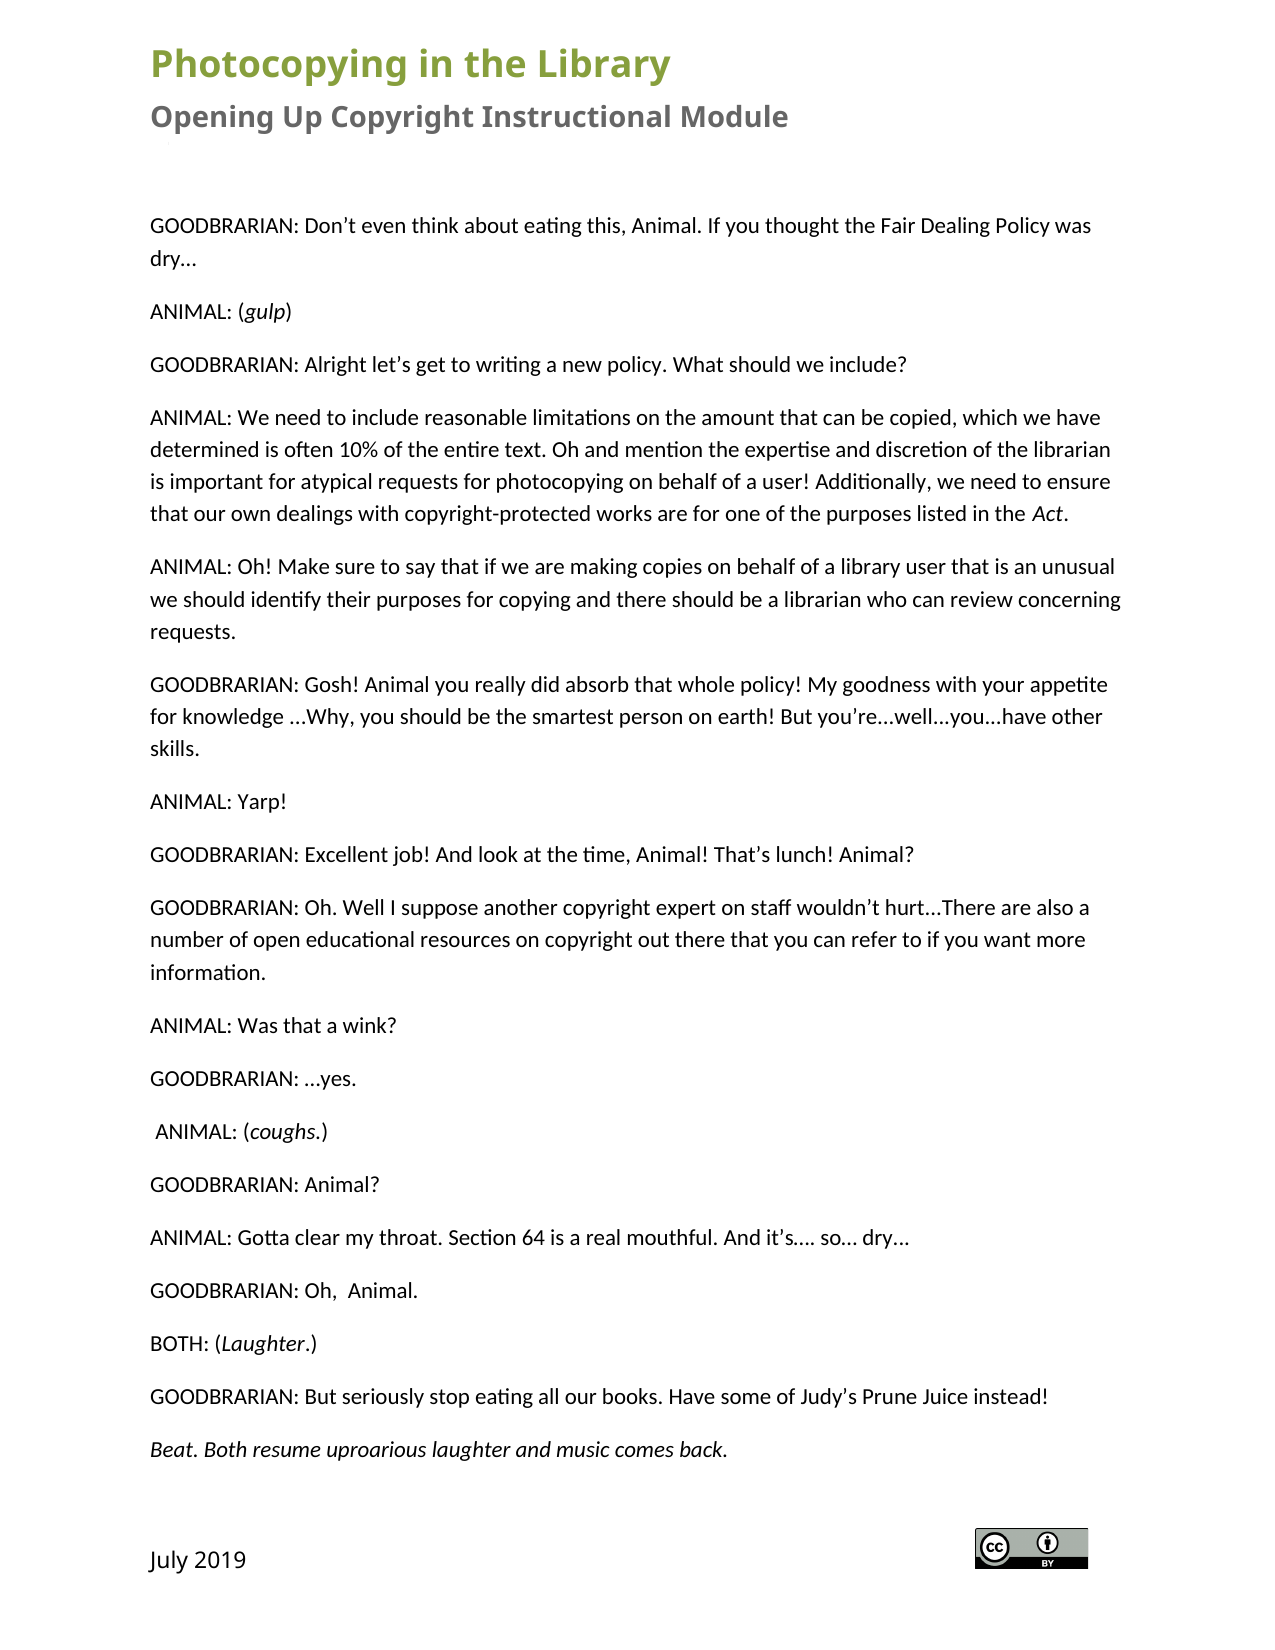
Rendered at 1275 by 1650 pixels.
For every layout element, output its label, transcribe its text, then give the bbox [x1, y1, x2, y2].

text ANIMAL: We need to include reasonable limitations on the amount that can be copied, which we have determined is often 10% of the entire text. Oh and mention the expertise and discretion of the librarian is important for atypical requests for photocopying on behalf of a user! Additionally, we need to ensure that our own dealings with copyright-protected works are for one of the purposes listed in the Act. [150, 403, 1125, 527]
text GOODBRARIAN: Alright let’s get to writing a new policy. What should we include? [150, 350, 1125, 378]
text ANIMAL: Oh! Make sure to say that if we are making copies on behalf of a library user that is an unusual we should identify their purposes for copying and there should be a librarian who can review concerning requests. [150, 552, 1125, 645]
text ANIMAL: Gotta clear my throat. Section 64 is a real mouthful. And it’s…. so… dry... [150, 1223, 1125, 1251]
text GOODBRARIAN: Don’t even think about eating this, Animal. If you thought the Fair Dealing Policy was dry… [150, 212, 1125, 272]
text GOODBRARIAN: Oh. Well I suppose another copyright expert on staff wouldn’t hurt...There are also a number of open educational resources on copyright out there that you can refer to if you want more information. [150, 893, 1125, 986]
text ANIMAL: (coughs.) [150, 1117, 1125, 1145]
text GOODBRARIAN: But seriously stop eating all our books. Have some of Judy’s Prune Juice instead! [150, 1382, 1125, 1410]
text GOODBRARIAN: …yes. [150, 1064, 1125, 1092]
text GOODBRARIAN: Gosh! Animal you really did absorb that whole policy! My goodness with your appetite for knowledge ...Why, you should be the smartest person on earth! But you’re...well...you...have other skills. [150, 670, 1125, 762]
text ANIMAL: Was that a wink? [150, 1011, 1125, 1039]
text BOTH: (Laughter.) [150, 1329, 1125, 1357]
text ANIMAL: (gulp) [150, 297, 1125, 325]
text ANIMAL: Yarp! [150, 787, 1125, 815]
picture [975, 1528, 1089, 1569]
text GOODBRARIAN: Oh, Animal. [150, 1276, 1125, 1304]
text GOODBRARIAN: Excellent job! And look at the time, Animal! That’s lunch! Animal? [150, 840, 1125, 868]
text GOODBRARIAN: Animal? [150, 1170, 1125, 1198]
text Beat. Both resume uproarious laughter and music comes back. [150, 1435, 1125, 1463]
